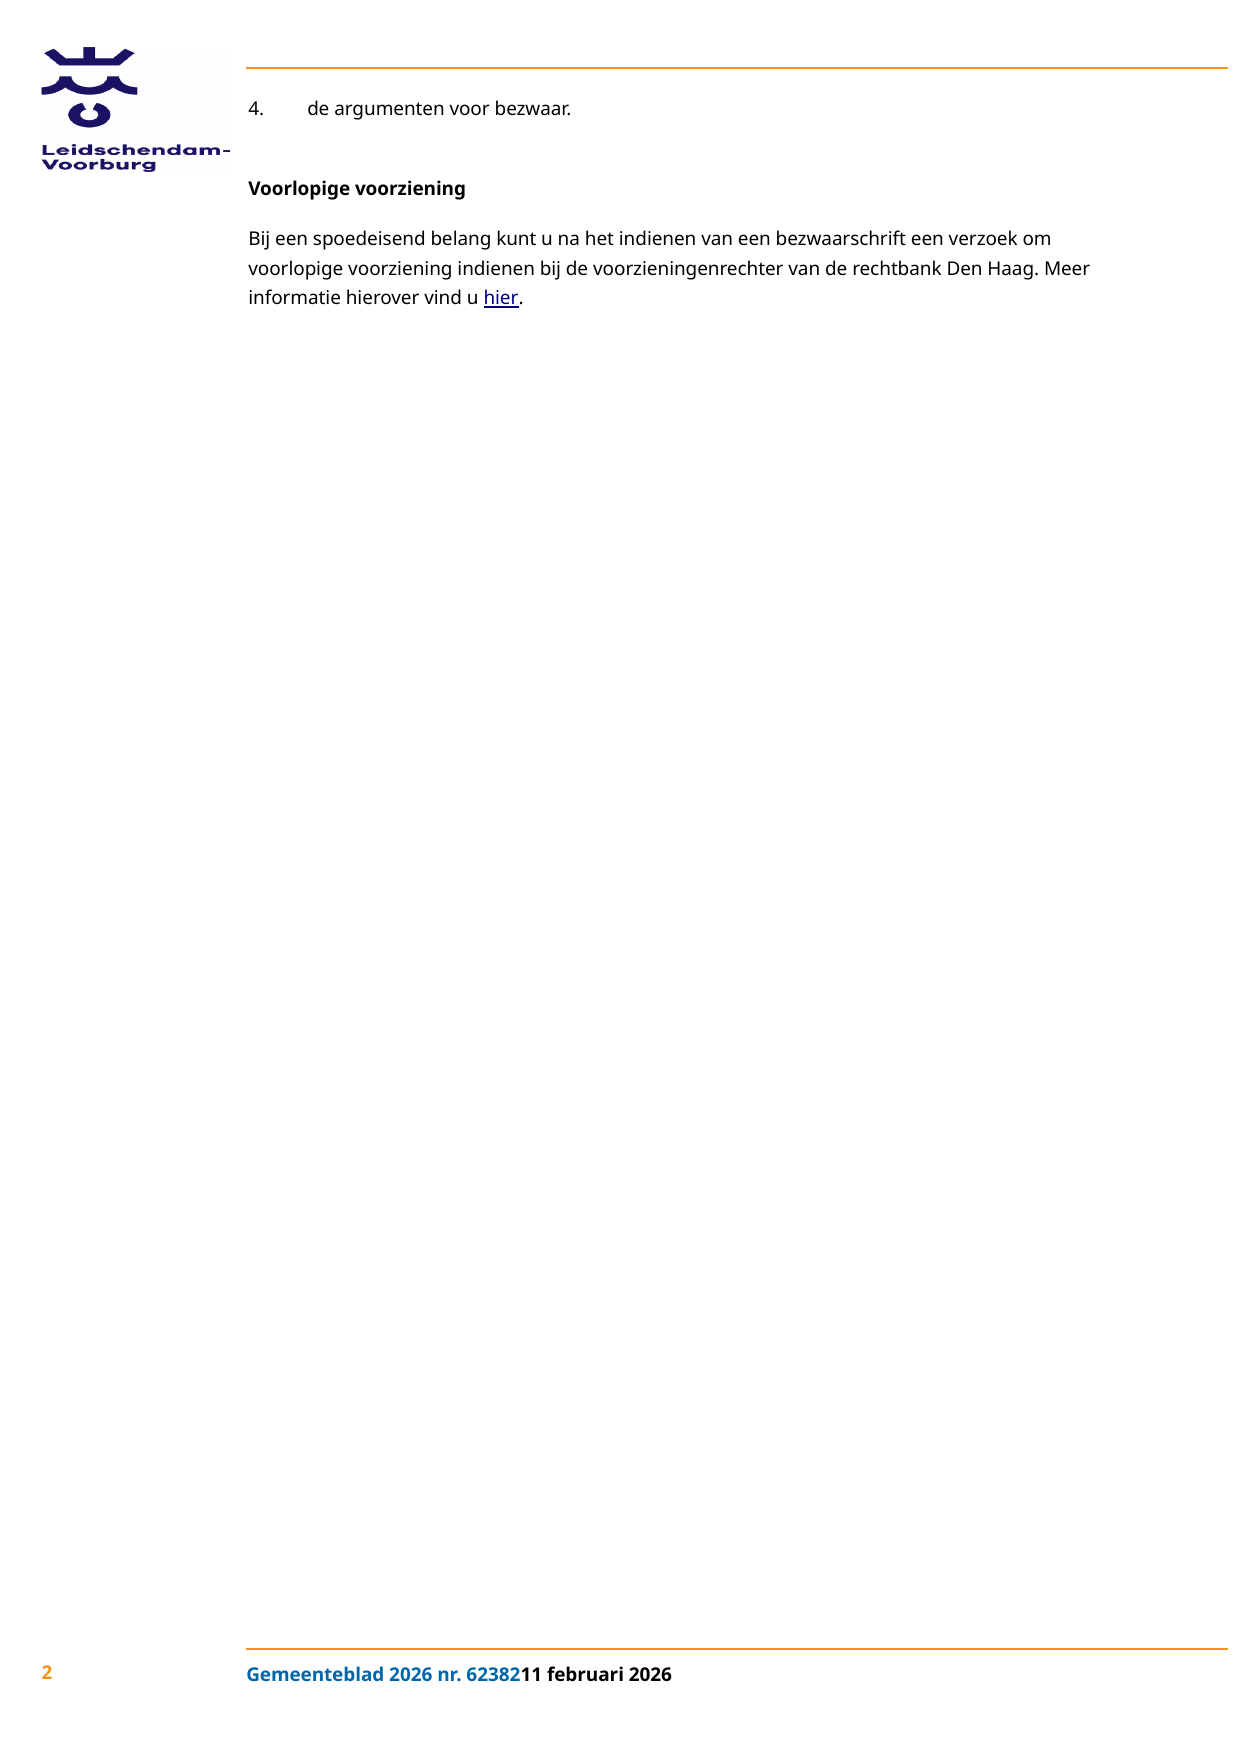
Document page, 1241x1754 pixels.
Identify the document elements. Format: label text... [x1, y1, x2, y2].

picture [41, 47, 231, 172]
text Bij een spoedeisend belang kunt u na het indienen van een bezwaarschrift een verzoek om voorlopige voorziening indienen bij de voorzieningenrechter van de rechtbank Den Haag. Meer informatie hierover vind u hier. [248, 225, 1152, 310]
text Voorlopige voorziening [248, 175, 1152, 201]
list de argumenten voor bezwaar. [248, 95, 1152, 121]
